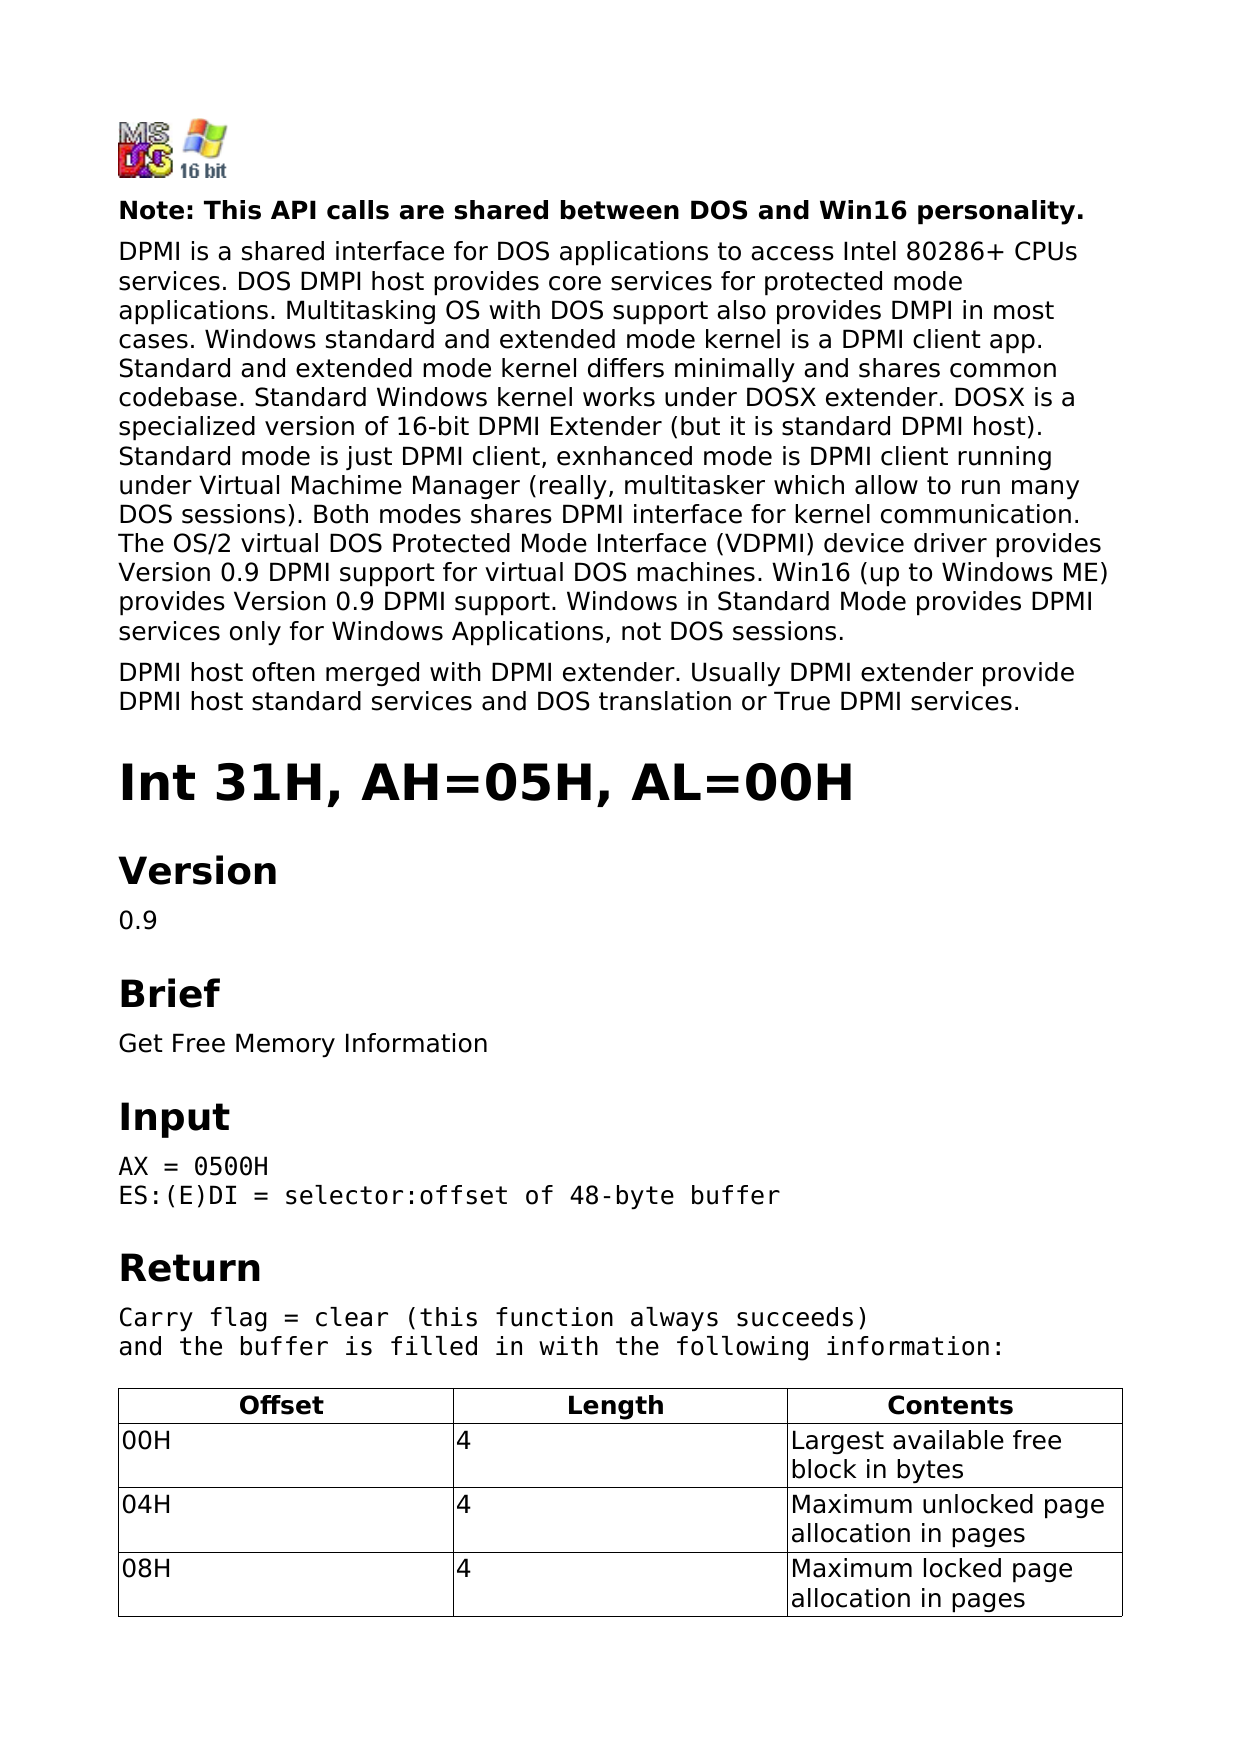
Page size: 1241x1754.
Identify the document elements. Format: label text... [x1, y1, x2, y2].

text DPMI host often merged with DPMI extender. Usually DPMI extender provide DPMI host standard services and DOS translation or True DPMI services. [118, 658, 1122, 717]
text Note: This API calls are shared between DOS and Win16 personality. [118, 196, 1122, 225]
subtitle Brief [118, 973, 1122, 1016]
subtitle Int 31H, AH=05H, AL=00H [118, 754, 1122, 812]
table_header Length [454, 1389, 787, 1423]
picture [180, 118, 228, 178]
table_cell Largest available free block in bytes [788, 1424, 1122, 1487]
text Get Free Memory Information [118, 1029, 1122, 1058]
text AX = 0500H ES:(E)DI = selector:offset of 48-byte buffer [118, 1152, 1122, 1210]
table_cell 00H [119, 1424, 453, 1487]
table_cell 08H [119, 1553, 453, 1616]
table_cell 04H [119, 1488, 453, 1552]
table_header Offset [119, 1389, 453, 1423]
subtitle Version [118, 850, 1122, 894]
table_cell Maximum unlocked page allocation in pages [788, 1488, 1122, 1552]
table_cell 4 [454, 1553, 787, 1616]
table_cell 4 [454, 1424, 787, 1487]
text Carry flag = clear (this function always succeeds) and the buffer is filled in with the following information: [118, 1303, 1122, 1361]
subtitle Return [118, 1247, 1122, 1291]
text DPMI is a shared interface for DOS applications to access Intel 80286+ CPUs services. DOS DMPI host provides core services for protected mode applications. Multitasking OS with DOS support also provides DMPI in most cases. Windows standard and extended mode kernel is a DPMI client app. Standard and extended mode kernel differs minimally and shares common codebase. Standard Windows kernel works under DOSX extender. DOSX is a specialized version of 16-bit DPMI Extender (but it is standard DPMI host). Standard mode is just DPMI client, exnhanced mode is DPMI client running under Virtual Machime Manager (really, multitasker which allow to run many DOS sessions). Both modes shares DPMI interface for kernel communication. The OS/2 virtual DOS Protected Mode Interface (VDPMI) device driver provides Version 0.9 DPMI support for virtual DOS machines. Win16 (up to Windows ME) provides Version 0.9 DPMI support. Windows in Standard Mode provides DPMI services only for Windows Applications, not DOS sessions. [118, 238, 1122, 646]
text 0.9 [118, 906, 1122, 935]
subtitle Input [118, 1096, 1122, 1139]
table_header Contents [788, 1389, 1122, 1423]
picture [118, 122, 173, 178]
table_cell Maximum locked page allocation in pages [788, 1553, 1122, 1616]
table_cell 4 [454, 1488, 787, 1552]
